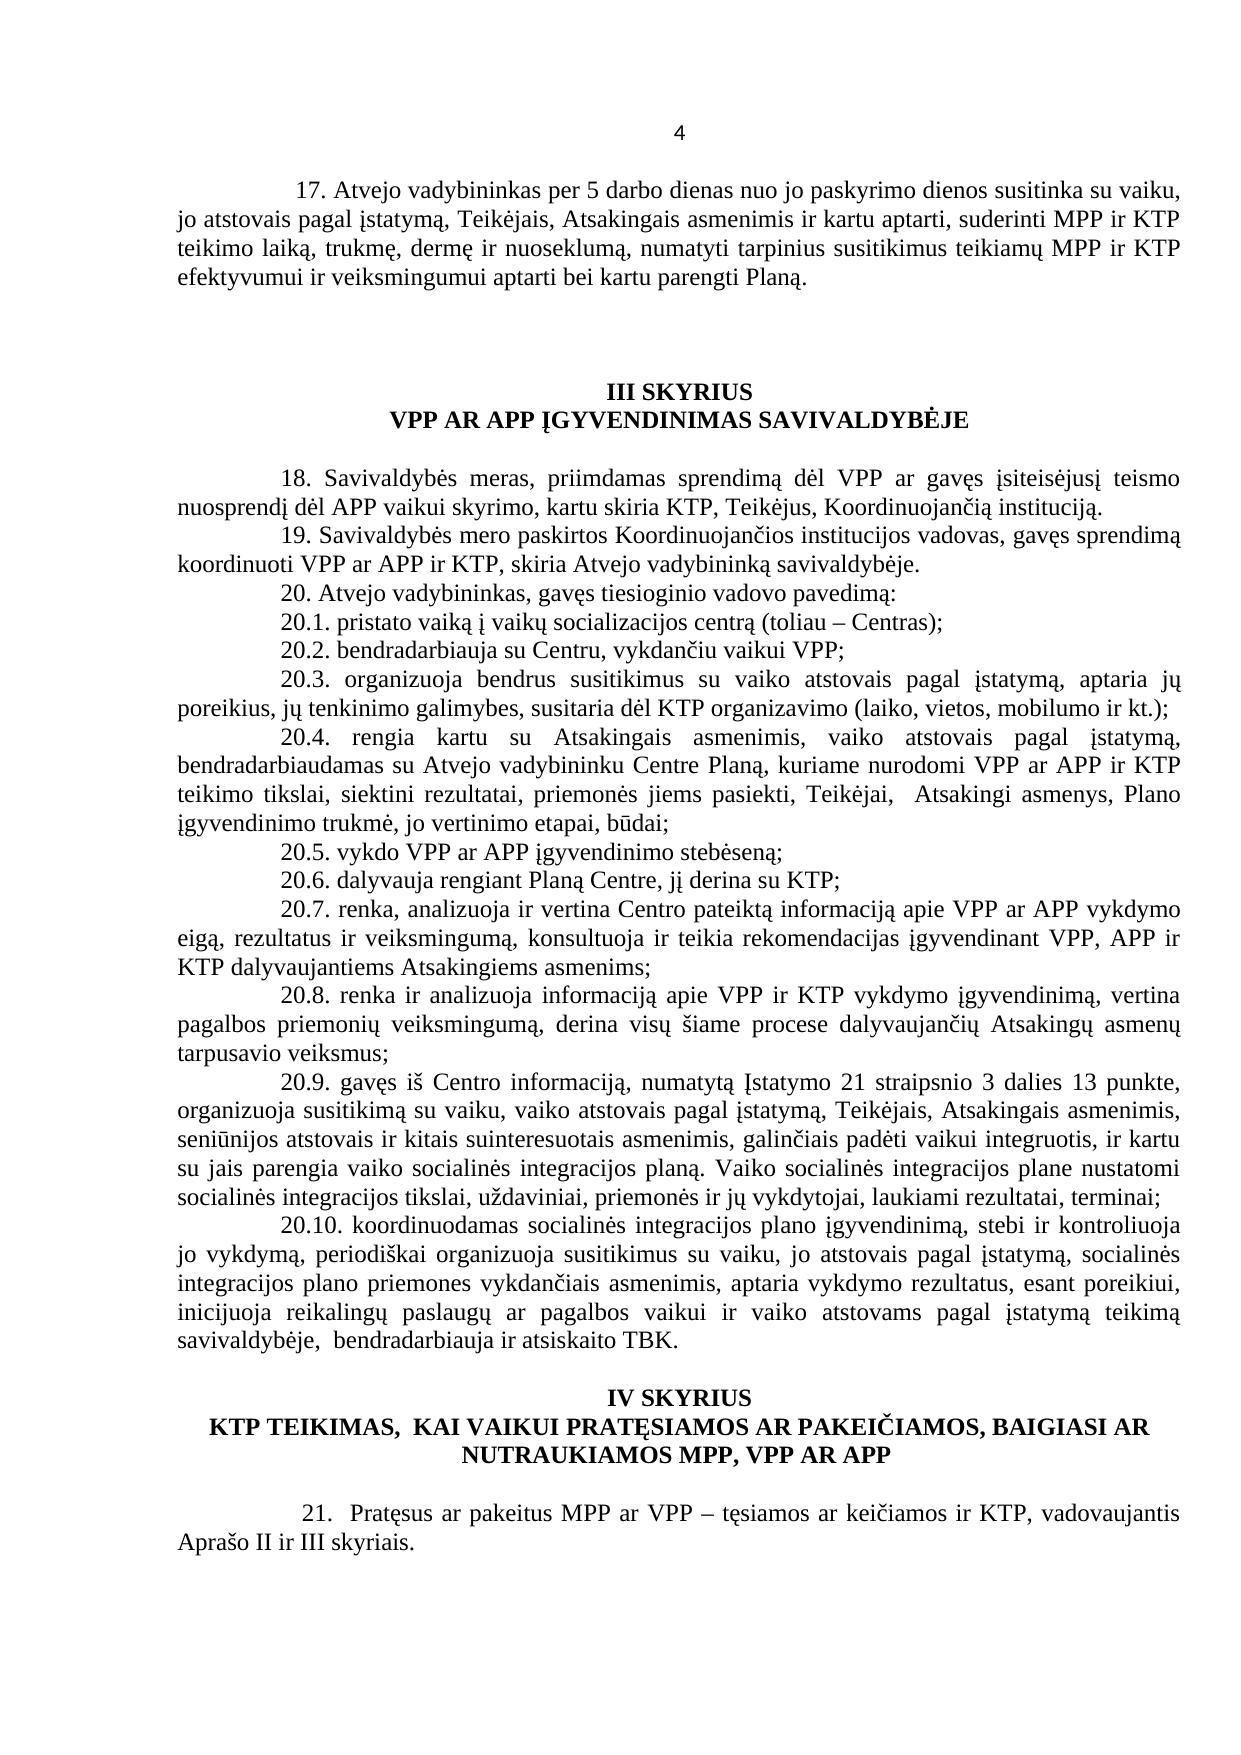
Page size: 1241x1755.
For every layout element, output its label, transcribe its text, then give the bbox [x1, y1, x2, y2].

text 21. Pratęsus ar pakeitus MPP ar VPP – tęsiamos ar keičiamos ir KTP, vadovaujantis Aprašo II ir III skyriais. [177, 1498, 1182, 1555]
text 20.5. vykdo VPP ar APP įgyvendinimo stebėseną; [177, 837, 1182, 865]
text 20.10. koordinuodamas socialinės integracijos plano įgyvendinimą, stebi ir kontroliuoja jo vykdymą, periodiškai organizuoja susitikimus su vaiku, jo atstovais pagal įstatymą, socialinės integracijos plano priemones vykdančiais asmenimis, aptaria vykdymo rezultatus, esant poreikiui, inicijuoja reikalingų paslaugų ar pagalbos vaikui ir vaiko atstovams pagal įstatymą teikimą savivaldybėje, bendradarbiauja ir atsiskaito TBK. [177, 1210, 1182, 1354]
text 20.2. bendradarbiauja su Centru, vykdančiu vaikui VPP; [177, 635, 1182, 664]
text KTP TEIKIMAS, KAI VAIKUI PRATĘSIAMOS AR PAKEIČIAMOS, BAIGIASI AR NUTRAUKIAMOS MPP, VPP AR APP [177, 1412, 1182, 1469]
text VPP AR APP ĮGYVENDINIMAS SAVIVALDYBĖJE [177, 405, 1182, 434]
text 20.6. dalyvauja rengiant Planą Centre, jį derina su KTP; [177, 865, 1182, 894]
text 20. Atvejo vadybininkas, gavęs tiesioginio vadovo pavedimą: [177, 578, 1182, 607]
text 20.4. rengia kartu su Atsakingais asmenimis, vaiko atstovais pagal įstatymą, bendradarbiaudamas su Atvejo vadybininku Centre Planą, kuriame nurodomi VPP ar APP ir KTP teikimo tikslai, siektini rezultatai, priemonės jiems pasiekti, Teikėjai, Atsakingi asmenys, Plano įgyvendinimo trukmė, jo vertinimo etapai, būdai; [177, 722, 1182, 837]
text 20.7. renka, analizuoja ir vertina Centro pateiktą informaciją apie VPP ar APP vykdymo eigą, rezultatus ir veiksmingumą, konsultuoja ir teikia rekomendacijas įgyvendinant VPP, APP ir KTP dalyvaujantiems Atsakingiems asmenims; [177, 894, 1182, 980]
text 18. Savivaldybės meras, priimdamas sprendimą dėl VPP ar gavęs įsiteisėjusį teismo nuosprendį dėl APP vaikui skyrimo, kartu skiria KTP, Teikėjus, Koordinuojančią instituciją. [177, 463, 1182, 520]
text 19. Savivaldybės mero paskirtos Koordinuojančios institucijos vadovas, gavęs sprendimą koordinuoti VPP ar APP ir KTP, skiria Atvejo vadybininką savivaldybėje. [177, 520, 1182, 578]
text 20.8. renka ir analizuoja informaciją apie VPP ir KTP vykdymo įgyvendinimą, vertina pagalbos priemonių veiksmingumą, derina visų šiame procese dalyvaujančių Atsakingų asmenų tarpusavio veiksmus; [177, 980, 1182, 1067]
text 17. Atvejo vadybininkas per 5 darbo dienas nuo jo paskyrimo dienos susitinka su vaiku, jo atstovais pagal įstatymą, Teikėjais, Atsakingais asmenimis ir kartu aptarti, suderinti MPP ir KTP teikimo laiką, trukmę, dermę ir nuoseklumą, numatyti tarpinius susitikimus teikiamų MPP ir KTP efektyvumui ir veiksmingumui aptarti bei kartu parengti Planą. [177, 175, 1182, 290]
text III SKYRIUS [177, 377, 1182, 405]
text 20.3. organizuoja bendrus susitikimus su vaiko atstovais pagal įstatymą, aptaria jų poreikius, jų tenkinimo galimybes, susitaria dėl KTP organizavimo (laiko, vietos, mobilumo ir kt.); [177, 664, 1182, 722]
text IV SKYRIUS [177, 1383, 1182, 1412]
text 20.9. gavęs iš Centro informaciją, numatytą Įstatymo 21 straipsnio 3 dalies 13 punkte, organizuoja susitikimą su vaiku, vaiko atstovais pagal įstatymą, Teikėjais, Atsakingais asmenimis, seniūnijos atstovais ir kitais suinteresuotais asmenimis, galinčiais padėti vaikui integruotis, ir kartu su jais parengia vaiko socialinės integracijos planą. Vaiko socialinės integracijos plane nustatomi socialinės integracijos tikslai, uždaviniai, priemonės ir jų vykdytojai, laukiami rezultatai, terminai; [177, 1067, 1182, 1210]
text 20.1. pristato vaiką į vaikų socializacijos centrą (toliau – Centras); [177, 607, 1182, 635]
